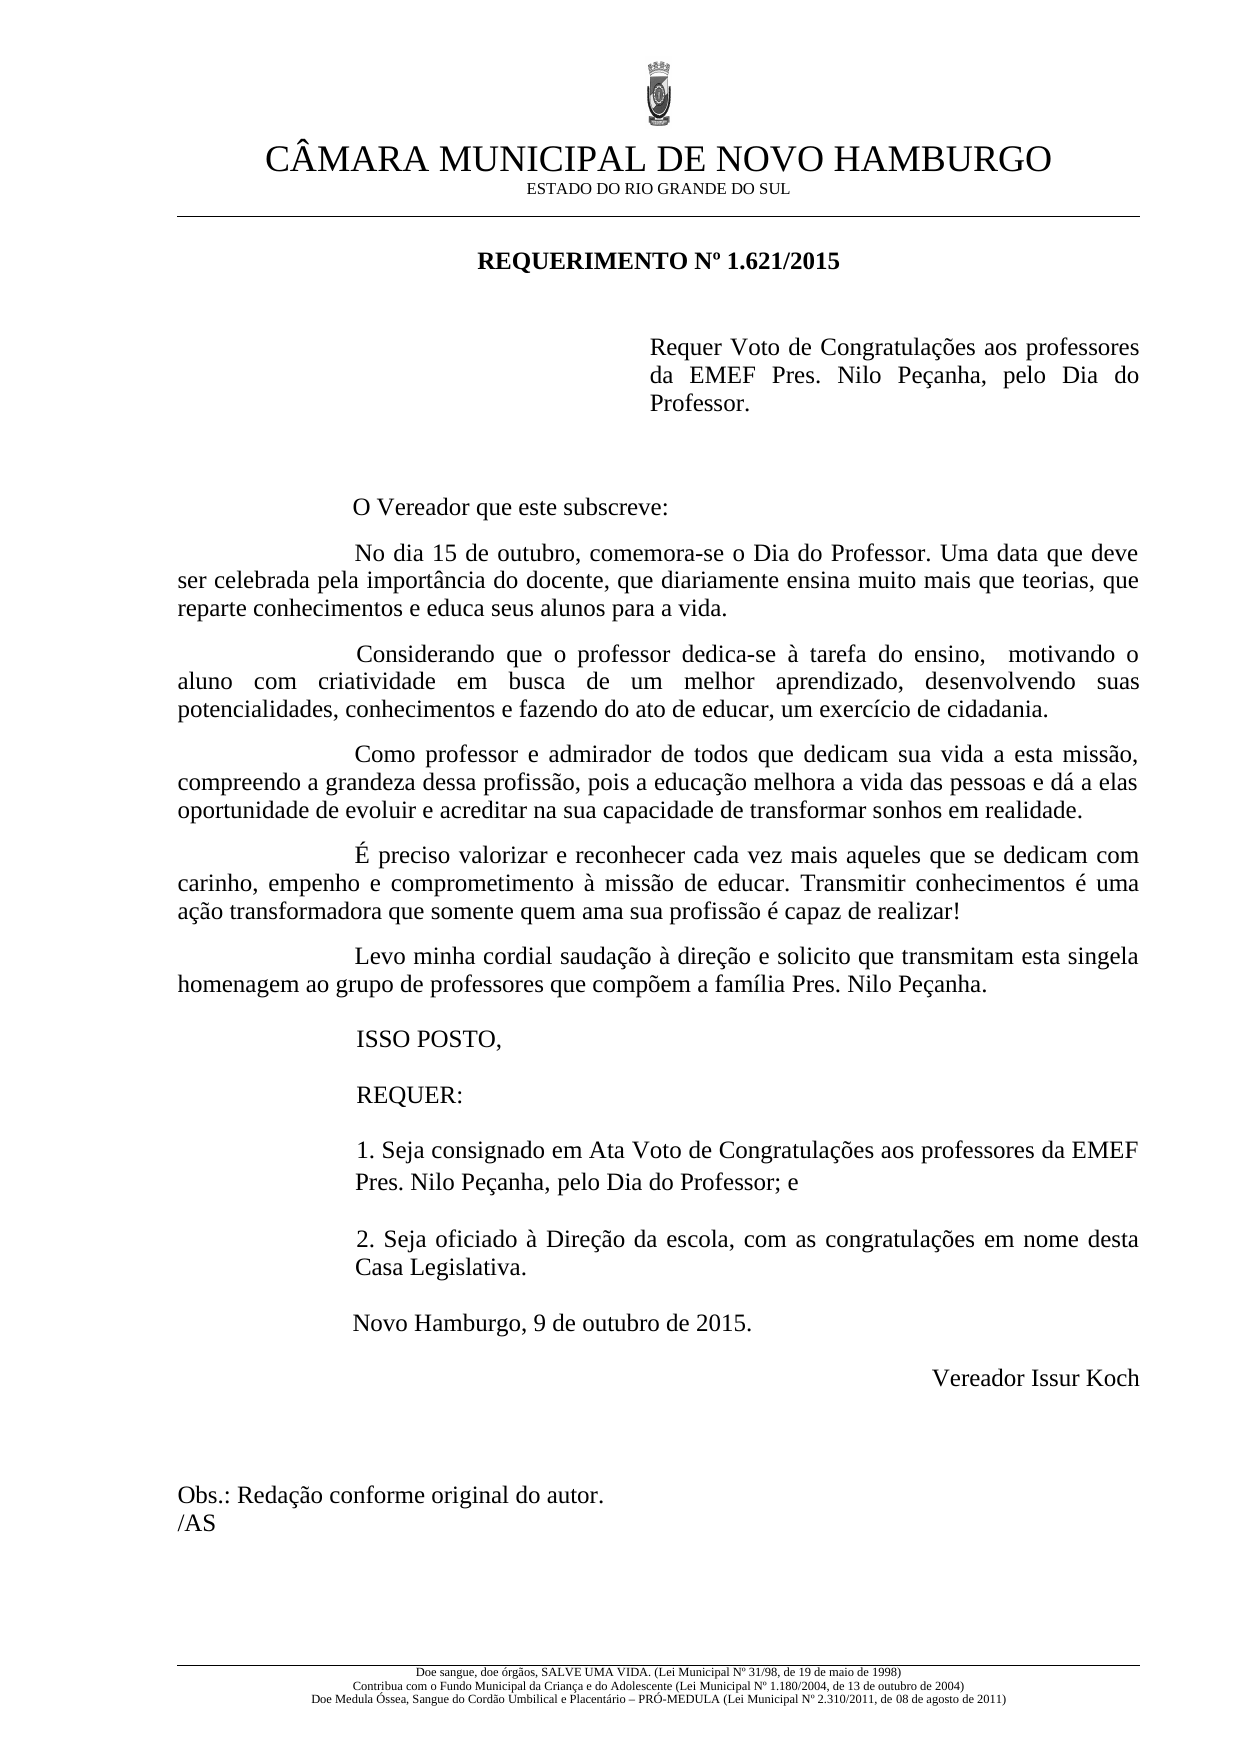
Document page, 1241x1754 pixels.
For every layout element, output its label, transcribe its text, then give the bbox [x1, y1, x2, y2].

text Como professor e admirador de todos que dedicam sua vida a esta missão, compreendo a grandeza dessa profissão, pois a educação melhora a vida das pessoas e dá a elas oportunidade de evoluir e acreditar na sua capacidade de transformar sonhos em realidade. [177, 741, 1140, 824]
text /AS [177, 1509, 1140, 1537]
text Vereador Issur Koch [177, 1364, 1140, 1392]
text 2. Seja oficiado à Direção da escola, com as congratulações em nome desta Casa Legislativa. [355, 1226, 1140, 1281]
text REQUERIMENTO Nº 1.621/2015 [177, 247, 1140, 274]
text No dia 15 de outubro, comemora-se o Dia do Professor. Uma data que deve ser celebrada pela importância do docente, que diariamente ensina muito mais que teorias, que reparte conhecimentos e educa seus alunos para a vida. [177, 539, 1140, 622]
text Requer Voto de Congratulações aos professores da EMEF Pres. Nilo Peçanha, pelo Dia do Professor. [649, 333, 1140, 417]
text Levo minha cordial saudação à direção e solicito que transmitam esta singela homenagem ao grupo de professores que compõem a família Pres. Nilo Peçanha. [177, 942, 1140, 998]
text O Vereador que este subscreve: [177, 493, 1140, 521]
list Novo Hamburgo, 9 de outubro de 2015. [177, 1309, 1140, 1336]
text É preciso valorizar e reconhecer cada vez mais aqueles que se dedicam com carinho, empenho e comprometimento à missão de educar. Transmitir conhecimentos é uma ação transformadora que somente quem ama sua profissão é capaz de realizar! [177, 841, 1140, 924]
text REQUER: [177, 1081, 1140, 1108]
text 1. Seja consignado em Ata Voto de Congratulações aos professores da EMEF Pres. Nilo Peçanha, pelo Dia do Professor; e [355, 1136, 1140, 1198]
text ISSO POSTO, [177, 1025, 1140, 1053]
text Obs.: Redação conforme original do autor. [177, 1481, 1140, 1509]
text Considerando que o professor dedica-se à tarefa do ensino, motivando o aluno com criatividade em busca de um melhor aprendizado, desenvolvendo suas potencialidades, conhecimentos e fazendo do ato de educar, um exercício de cidadania. [177, 640, 1140, 723]
